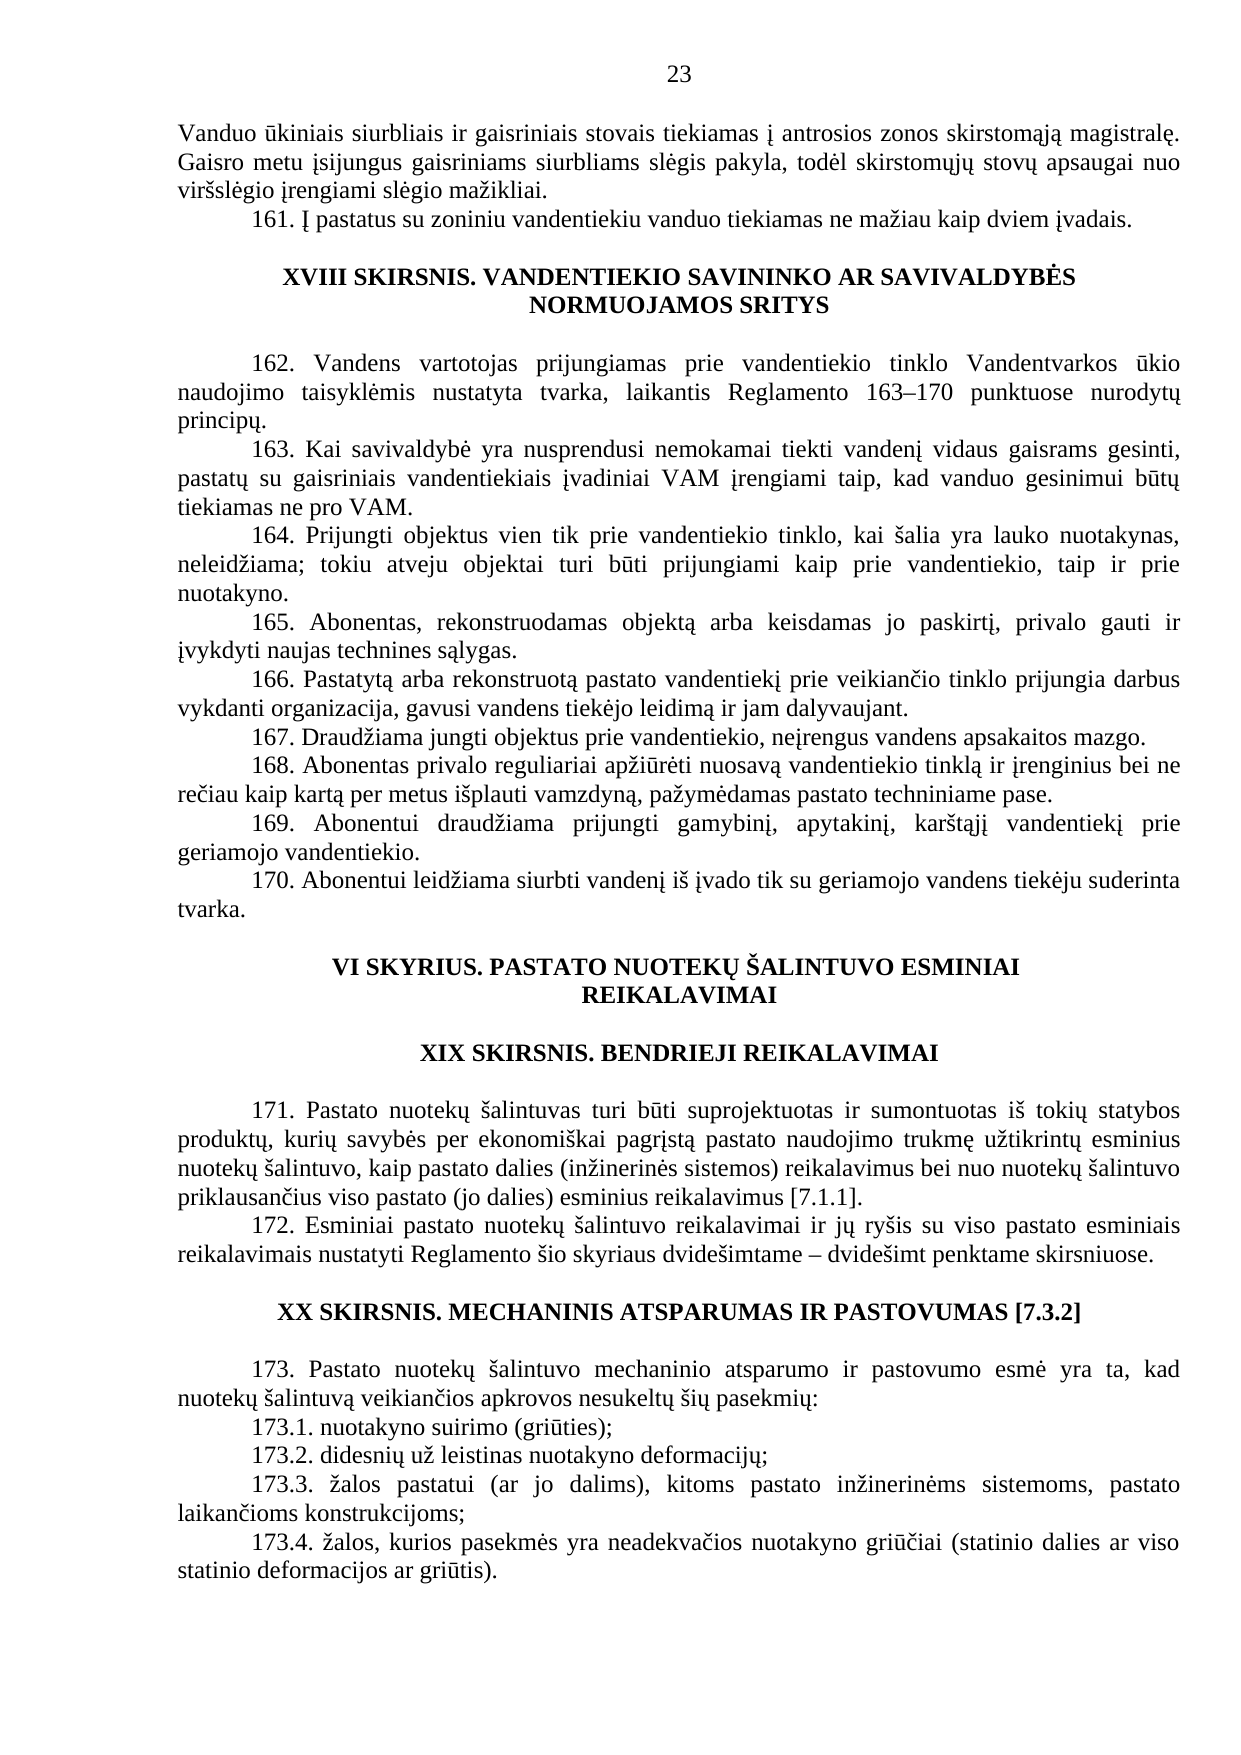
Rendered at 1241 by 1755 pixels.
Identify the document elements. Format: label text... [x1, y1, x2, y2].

text 162. Vandens vartotojas prijungiamas prie vandentiekio tinklo Vandentvarkos ūkio naudojimo taisyklėmis nustatyta tvarka, laikantis Reglamento 163–170 punktuose nurodytų principų. [177, 348, 1181, 434]
text XX SKIRSNIS. MECHANINIS ATSPARUMAS IR PASTOVUMAS [7.3.2] [177, 1297, 1181, 1326]
text VI SKYRIUS. PASTATO NUOTEKŲ ŠALINTUVO ESMINIAI [177, 952, 1181, 981]
text 173. Pastato nuotekų šalintuvo mechaninio atsparumo ir pastovumo esmė yra ta, kad nuotekų šalintuvą veikiančios apkrovos nesukeltų šių pasekmių: [177, 1354, 1181, 1412]
text XIX SKIRSNIS. BENDRIEJI REIKALAVIMAI [177, 1038, 1181, 1067]
text 163. Kai savivaldybė yra nusprendusi nemokamai tiekti vandenį vidaus gaisrams gesinti, pastatų su gaisriniais vandentiekiais įvadiniai VAM įrengiami taip, kad vanduo gesinimui būtų tiekiamas ne pro VAM. [177, 434, 1181, 521]
text 170. Abonentui leidžiama siurbti vandenį iš įvado tik su geriamojo vandens tiekėju suderinta tvarka. [177, 866, 1181, 923]
text 169. Abonentui draudžiama prijungti gamybinį, apytakinį, karštąjį vandentiekį prie geriamojo vandentiekio. [177, 808, 1181, 866]
text 166. Pastatytą arba rekonstruotą pastato vandentiekį prie veikiančio tinklo prijungia darbus vykdanti organizacija, gavusi vandens tiekėjo leidimą ir jam dalyvaujant. [177, 664, 1181, 722]
text REIKALAVIMAI [177, 981, 1181, 1009]
text 173.3. žalos pastatui (ar jo dalims), kitoms pastato inžinerinėms sistemoms, pastato laikančioms konstrukcijoms; [177, 1469, 1181, 1527]
text 168. Abonentas privalo reguliariai apžiūrėti nuosavą vandentiekio tinklą ir įrenginius bei ne rečiau kaip kartą per metus išplauti vamzdyną, pažymėdamas pastato techniniame pase. [177, 751, 1181, 808]
text 171. Pastato nuotekų šalintuvas turi būti suprojektuotas ir sumontuotas iš tokių statybos produktų, kurių savybės per ekonomiškai pagrįstą pastato naudojimo trukmę užtikrintų esminius nuotekų šalintuvo, kaip pastato dalies (inžinerinės sistemos) reikalavimus bei nuo nuotekų šalintuvo priklausančius viso pastato (jo dalies) esminius reikalavimus [7.1.1]. [177, 1096, 1181, 1211]
text 173.1. nuotakyno suirimo (griūties); [177, 1412, 1181, 1441]
text 165. Abonentas, rekonstruodamas objektą arba keisdamas jo paskirtį, privalo gauti ir įvykdyti naujas technines sąlygas. [177, 607, 1181, 664]
text 173.4. žalos, kurios pasekmės yra neadekvačios nuotakyno griūčiai (statinio dalies ar viso statinio deformacijos ar griūtis). [177, 1527, 1181, 1584]
text 172. Esminiai pastato nuotekų šalintuvo reikalavimai ir jų ryšis su viso pastato esminiais reikalavimais nustatyti Reglamento šio skyriaus dvidešimtame – dvidešimt penktame skirsniuose. [177, 1211, 1181, 1268]
text 161. Į pastatus su zoniniu vandentiekiu vanduo tiekiamas ne mažiau kaip dviem įvadais. [177, 204, 1181, 233]
text Vanduo ūkiniais siurbliais ir gaisriniais stovais tiekiamas į antrosios zonos skirstomąją magistralę. Gaisro metu įsijungus gaisriniams siurbliams slėgis pakyla, todėl skirstomųjų stovų apsaugai nuo viršslėgio įrengiami slėgio mažikliai. [177, 118, 1181, 204]
text 167. Draudžiama jungti objektus prie vandentiekio, neįrengus vandens apsakaitos mazgo. [177, 722, 1181, 751]
text 173.2. didesnių už leistinas nuotakyno deformacijų; [177, 1441, 1181, 1469]
text 164. Prijungti objektus vien tik prie vandentiekio tinklo, kai šalia yra lauko nuotakynas, neleidžiama; tokiu atveju objektai turi būti prijungiami kaip prie vandentiekio, taip ir prie nuotakyno. [177, 521, 1181, 607]
text XVIII SKIRSNIS. VANDENTIEKIO SAVININKO AR SAVIVALDYBĖS NORMUOJAMOS SRITYS [177, 262, 1181, 319]
